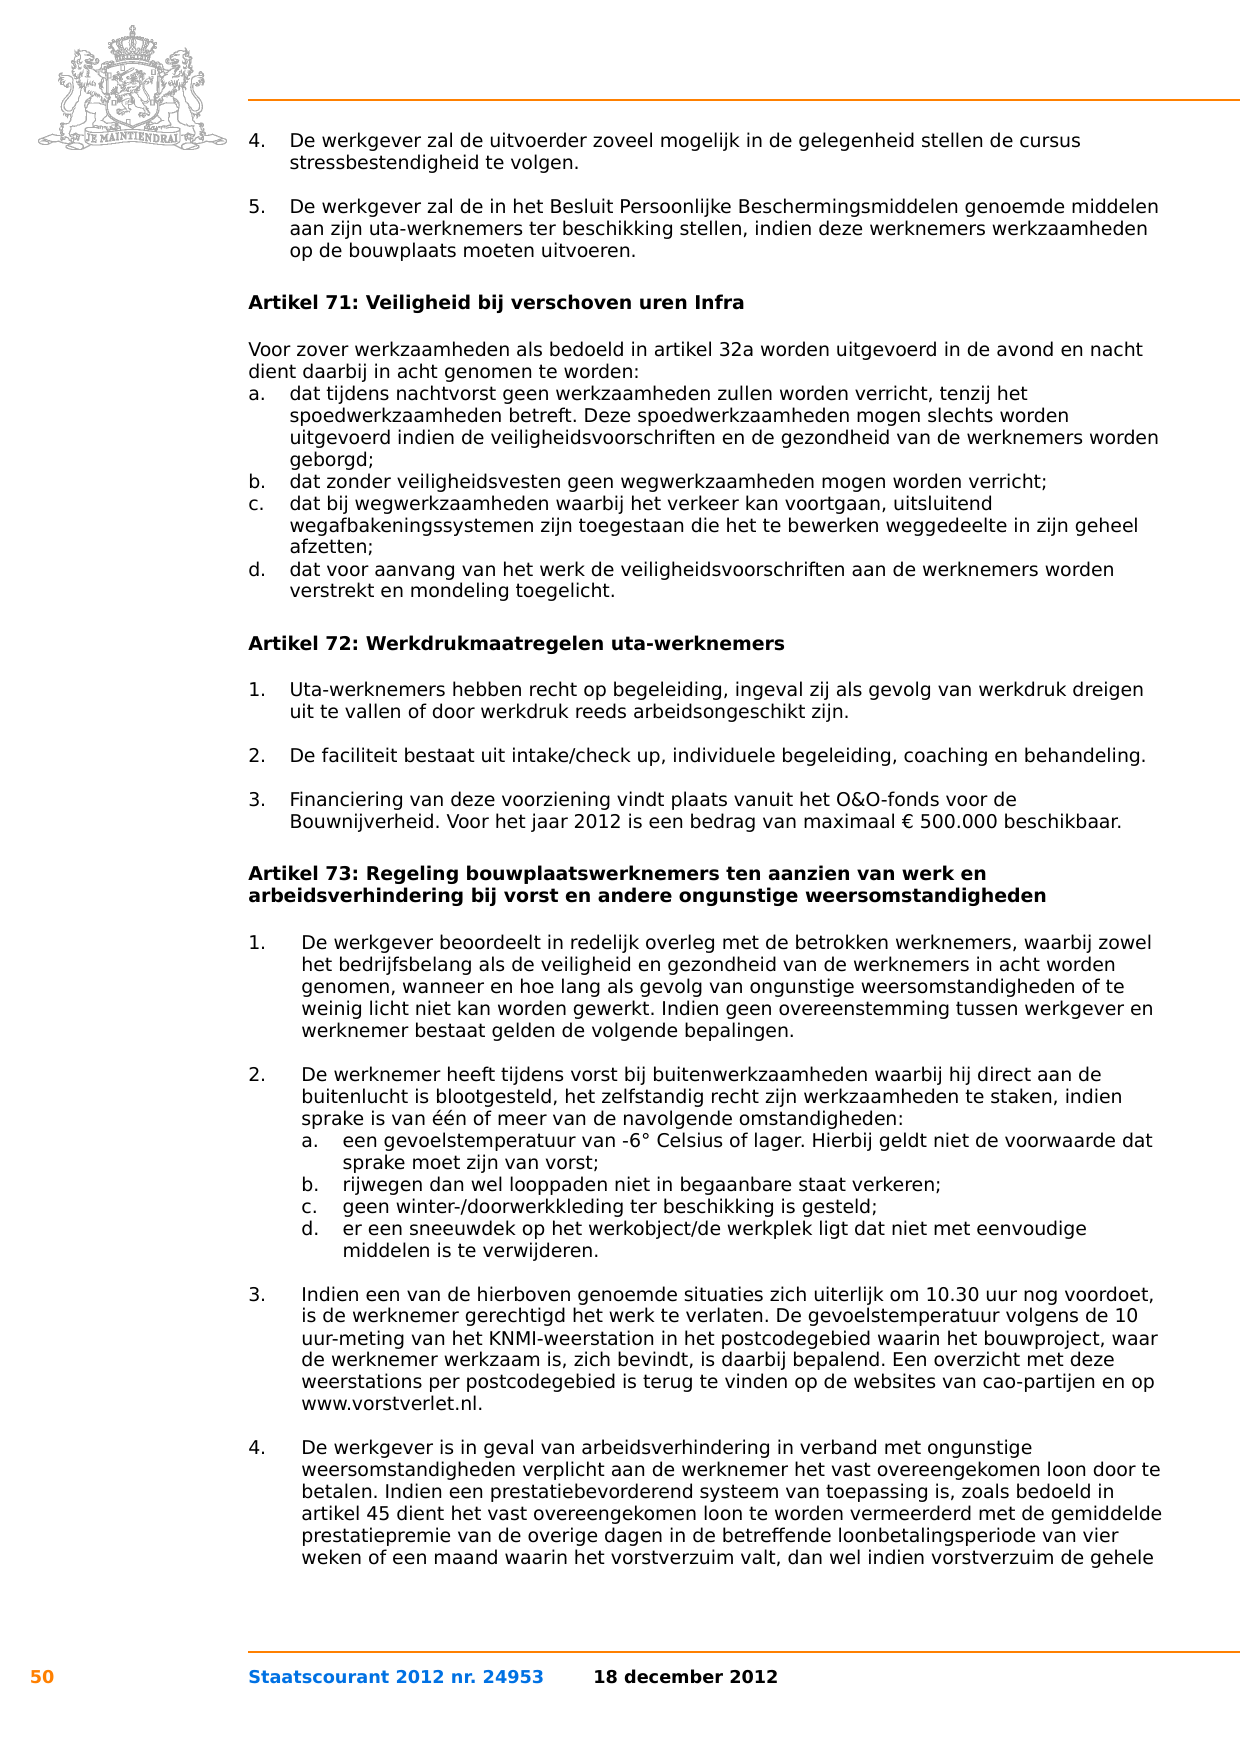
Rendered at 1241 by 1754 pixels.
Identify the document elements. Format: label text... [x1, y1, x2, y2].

subtitle Artikel 71: Veiligheid bij verschoven uren Infra [248, 292, 1163, 314]
text 4. De werkgever is in geval van arbeidsverhindering in verband met ongunstige weersomstandigheden verplicht aan de werknemer het vast overeengekomen loon door te betalen. Indien een prestatiebevorderend systeem van toepassing is, zoals bedoeld in artikel 45 dient het vast overeengekomen loon te worden vermeerderd met de gemiddelde prestatiepremie van de overige dagen in de betreffende loonbetalingsperiode van vier weken of een maand waarin het vorstverzuim valt, dan wel indien vorstverzuim de gehele [248, 1437, 1163, 1569]
text c. dat bij wegwerkzaamheden waarbij het verkeer kan voortgaan, uitsluitend wegafbakeningssystemen zijn toegestaan die het te bewerken weggedeelte in zijn geheel afzetten; [248, 492, 1163, 558]
text c. geen winter-/doorwerkkleding ter beschikking is gesteld; [301, 1196, 1163, 1218]
text a. een gevoelstemperatuur van -6° Celsius of lager. Hierbij geldt niet de voorwaarde dat sprake moet zijn van vorst; [301, 1130, 1163, 1174]
text a. dat tijdens nachtvorst geen werkzaamheden zullen worden verricht, tenzij het spoedwerkzaamheden betreft. Deze spoedwerkzaamheden mogen slechts worden uitgevoerd indien de veiligheidsvoorschriften en de gezondheid van de werknemers worden geborgd; [248, 383, 1163, 471]
text b. rijwegen dan wel looppaden niet in begaanbare staat verkeren; [301, 1174, 1163, 1196]
text 1. De werkgever beoordeelt in redelijk overleg met de betrokken werknemers, waarbij zowel het bedrijfsbelang als de veiligheid en gezondheid van de werknemers in acht worden genomen, wanneer en hoe lang als gevolg van ongunstige weersomstandigheden of te weinig licht niet kan worden gewerkt. Indien geen overeenstemming tussen werkgever en werknemer bestaat gelden de volgende bepalingen. [248, 932, 1163, 1042]
text 3. Financiering van deze voorziening vindt plaats vanuit het O&O-fonds voor de Bouwnijverheid. Voor het jaar 2012 is een bedrag van maximaal € 500.000 beschikbaar. [248, 789, 1163, 833]
text d. er een sneeuwdek op het werkobject/de werkplek ligt dat niet met eenvoudige middelen is te verwijderen. [301, 1218, 1163, 1262]
text 5. De werkgever zal de in het Besluit Persoonlijke Beschermingsmiddelen genoemde middelen aan zijn uta-werknemers ter beschikking stellen, indien deze werknemers werkzaamheden op de bouwplaats moeten uitvoeren. [248, 196, 1163, 262]
subtitle Artikel 72: Werkdrukmaatregelen uta-werknemers [248, 632, 1163, 654]
text Voor zover werkzaamheden als bedoeld in artikel 32a worden uitgevoerd in de avond en nacht dient daarbij in acht genomen te worden: [248, 339, 1163, 383]
text 2. De werknemer heeft tijdens vorst bij buitenwerkzaamheden waarbij hij direct aan de buitenlucht is blootgesteld, het zelfstandig recht zijn werkzaamheden te staken, indien sprake is van één of meer van de navolgende omstandigheden: [248, 1064, 1163, 1130]
text d. dat voor aanvang van het werk de veiligheidsvoorschriften aan de werknemers worden verstrekt en mondeling toegelicht. [248, 558, 1163, 602]
text 1. Uta-werknemers hebben recht op begeleiding, ingeval zij als gevolg van werkdruk dreigen uit te vallen of door werkdruk reeds arbeidsongeschikt zijn. [248, 679, 1163, 723]
text b. dat zonder veiligheidsvesten geen wegwerkzaamheden mogen worden verricht; [248, 471, 1163, 492]
text 2. De faciliteit bestaat uit intake/check up, individuele begeleiding, coaching en behandeling. [248, 745, 1163, 767]
text 4. De werkgever zal de uitvoerder zoveel mogelijk in de gelegenheid stellen de cursus stressbestendigheid te volgen. [248, 130, 1163, 174]
subtitle Artikel 73: Regeling bouwplaatswerknemers ten aanzien van werk en arbeidsverhindering bij vorst en andere ongunstige weersomstandigheden [248, 863, 1163, 907]
text 3. Indien een van de hierboven genoemde situaties zich uiterlijk om 10.30 uur nog voordoet, is de werknemer gerechtigd het werk te verlaten. De gevoelstemperatuur volgens de 10 uur-meting van het KNMI-weerstation in het postcodegebied waarin het bouwproject, waar de werknemer werkzaam is, zich bevindt, is daarbij bepalend. Een overzicht met deze weerstations per postcodegebied is terug te vinden op de websites van cao-partijen en op www.vorstverlet.nl. [248, 1283, 1163, 1415]
picture [38, 25, 227, 150]
